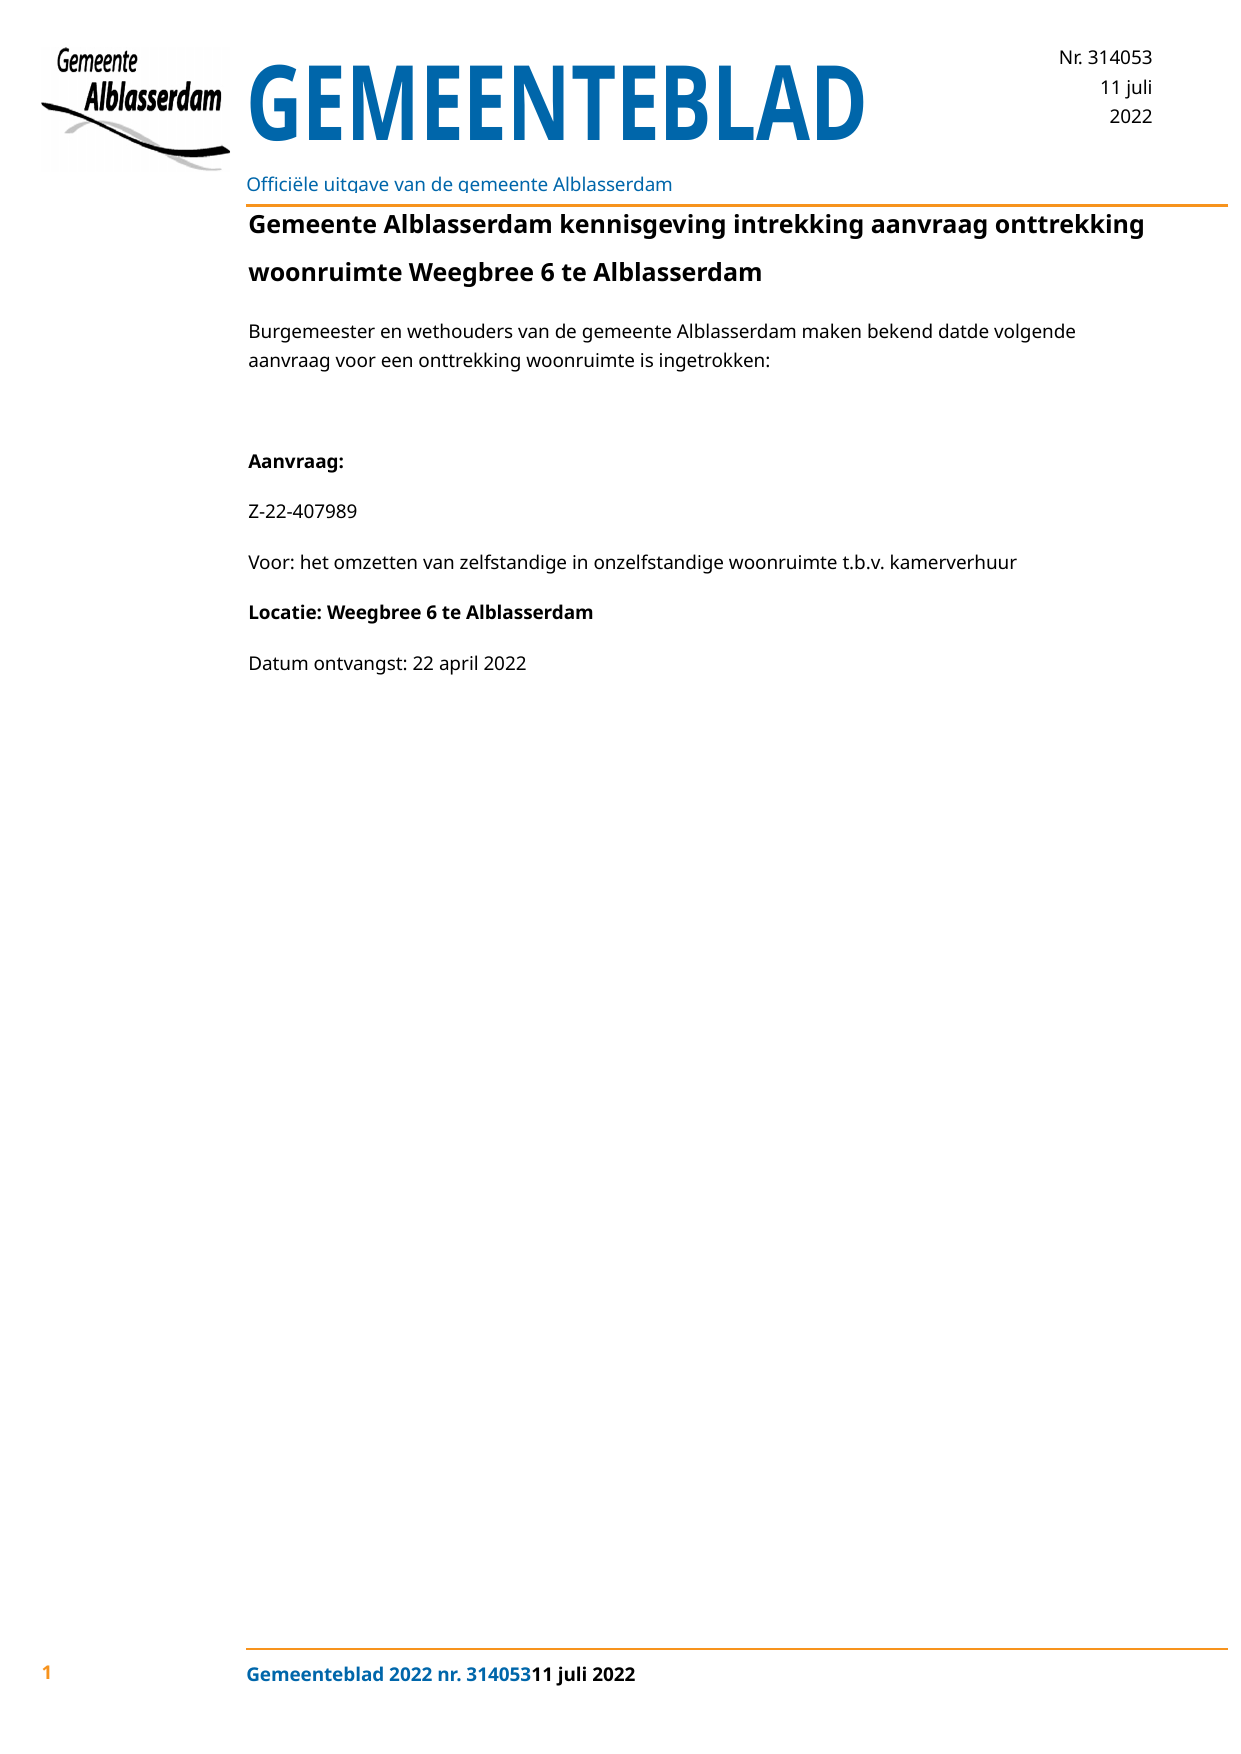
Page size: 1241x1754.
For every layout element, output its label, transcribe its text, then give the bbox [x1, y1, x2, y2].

picture [41, 47, 231, 172]
text Locatie: Weegbree 6 te Alblasserdam [248, 599, 1152, 625]
text Voor: het omzetten van zelfstandige in onzelfstandige woonruimte t.b.v. kamerverhuur [248, 549, 1152, 575]
text Z-22-407989 [248, 499, 1152, 524]
text Gemeente Alblasserdam kennisgeving intrekking aanvraag onttrekking woonruimte Weegbree 6 te Alblasserdam [248, 207, 1152, 288]
text Burgemeester en wethouders van de gemeente Alblasserdam maken bekend datde volgende aanvraag voor een onttrekking woonruimte is ingetrokken: [248, 318, 1152, 373]
text Aanvraag: [248, 448, 1152, 474]
text Datum ontvangst: 22 april 2022 [248, 650, 1152, 676]
